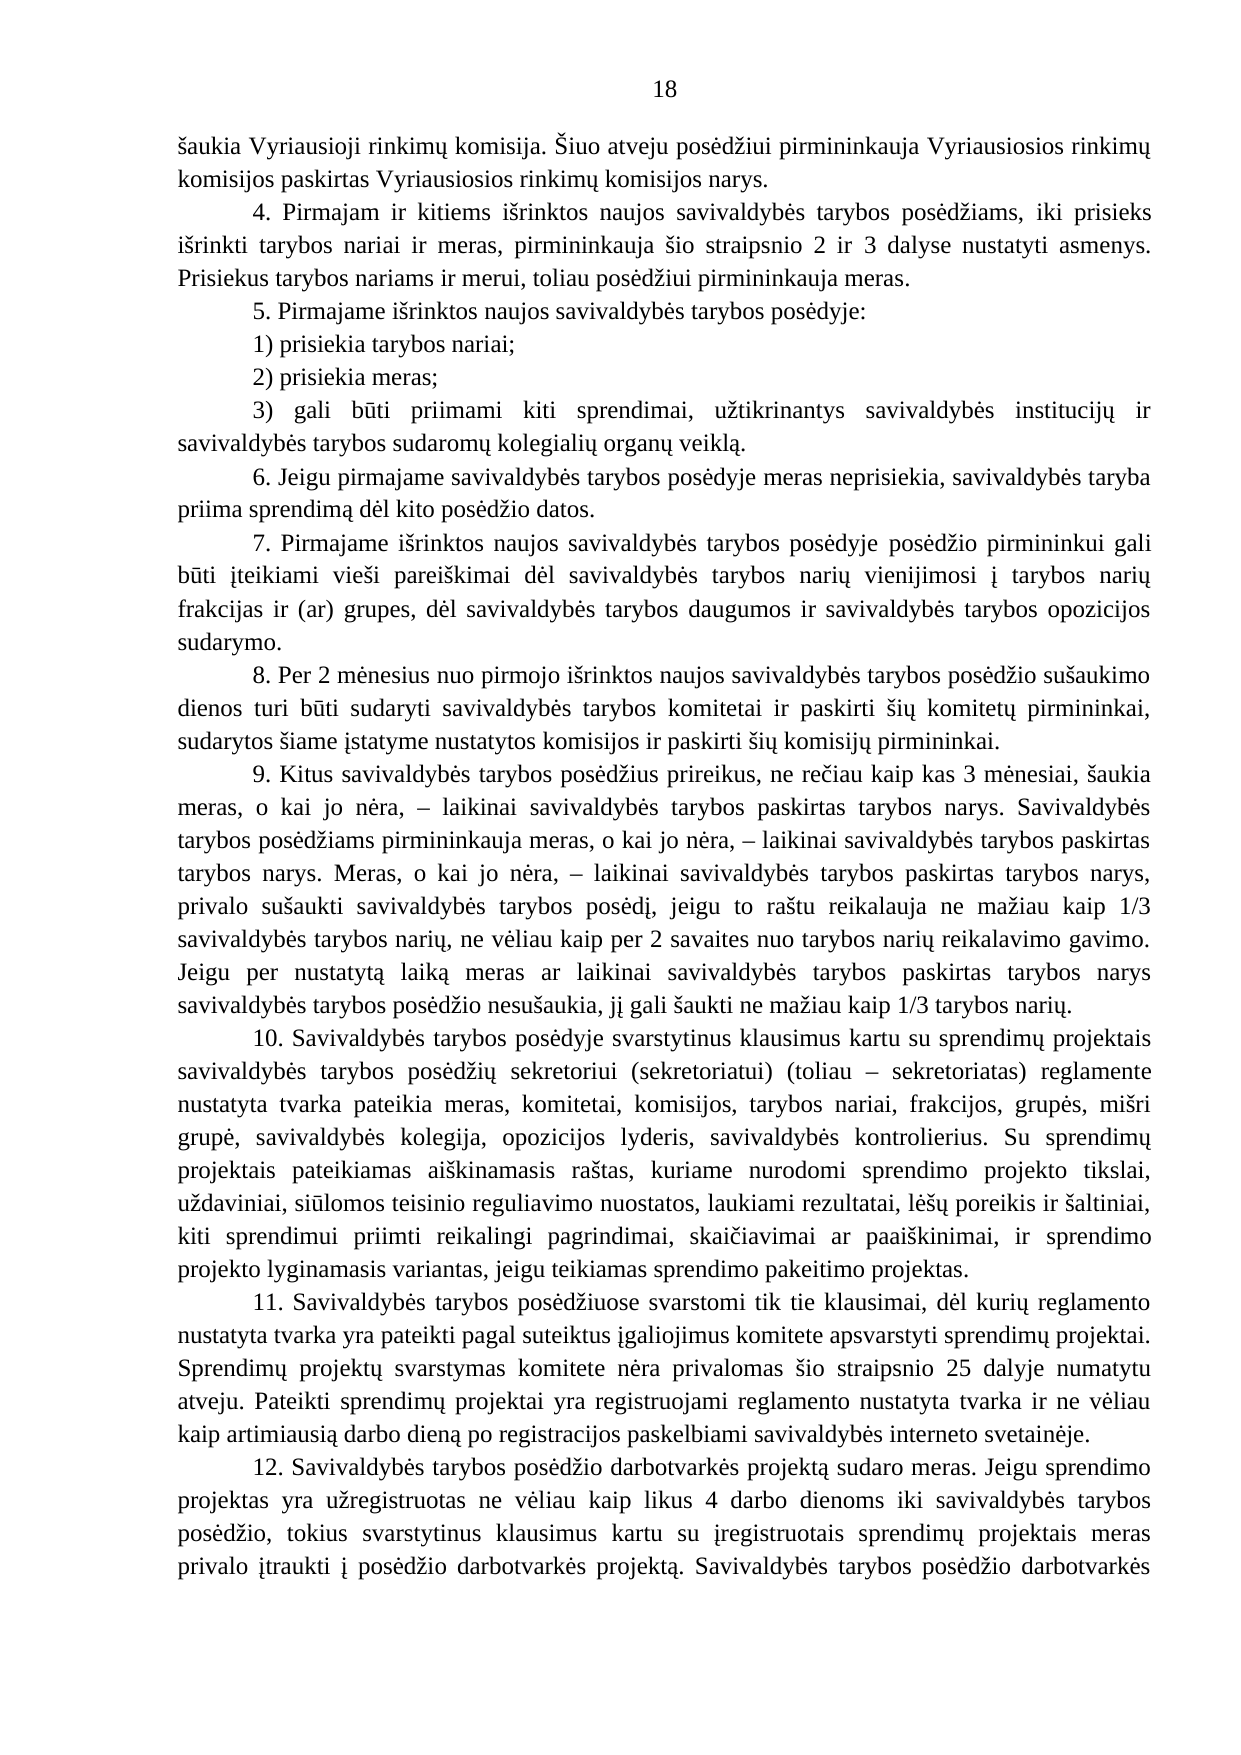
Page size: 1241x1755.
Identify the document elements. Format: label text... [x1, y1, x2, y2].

text 4. Pirmajam ir kitiems išrinktos naujos savivaldybės tarybos posėdžiams, iki prisieks išrinkti tarybos nariai ir meras, pirmininkauja šio straipsnio 2 ir 3 dalyse nustatyti asmenys. Prisiekus tarybos nariams ir merui, toliau posėdžiui pirmininkauja meras. [177, 197, 1152, 292]
text 8. Per 2 mėnesius nuo pirmojo išrinktos naujos savivaldybės tarybos posėdžio sušaukimo dienos turi būti sudaryti savivaldybės tarybos komitetai ir paskirti šių komitetų pirmininkai, sudarytos šiame įstatyme nustatytos komisijos ir paskirti šių komisijų pirmininkai. [177, 660, 1152, 754]
text 3) gali būti priimami kiti sprendimai, užtikrinantys savivaldybės institucijų ir savivaldybės tarybos sudaromų kolegialių organų veiklą. [177, 396, 1152, 457]
text 2) prisiekia meras; [177, 362, 1152, 391]
text 1) prisiekia tarybos nariai; [177, 329, 1152, 358]
text 6. Jeigu pirmajame savivaldybės tarybos posėdyje meras neprisiekia, savivaldybės taryba priima sprendimą dėl kito posėdžio datos. [177, 462, 1152, 523]
text 12. Savivaldybės tarybos posėdžio darbotvarkės projektą sudaro meras. Jeigu sprendimo projektas yra užregistruotas ne vėliau kaip likus 4 darbo dienoms iki savivaldybės tarybos posėdžio, tokius svarstytinus klausimus kartu su įregistruotais sprendimų projektais meras privalo įtraukti į posėdžio darbotvarkės projektą. Savivaldybės tarybos posėdžio darbotvarkės [177, 1452, 1152, 1580]
text 7. Pirmajame išrinktos naujos savivaldybės tarybos posėdyje posėdžio pirmininkui gali būti įteikiami vieši pareiškimai dėl savivaldybės tarybos narių vienijimosi į tarybos narių frakcijas ir (ar) grupes, dėl savivaldybės tarybos daugumos ir savivaldybės tarybos opozicijos sudarymo. [177, 528, 1152, 655]
text šaukia Vyriausioji rinkimų komisija. Šiuo atveju posėdžiui pirmininkauja Vyriausiosios rinkimų komisijos paskirtas Vyriausiosios rinkimų komisijos narys. [177, 131, 1152, 193]
text 11. Savivaldybės tarybos posėdžiuose svarstomi tik tie klausimai, dėl kurių reglamento nustatyta tvarka yra pateikti pagal suteiktus įgaliojimus komitete apsvarstyti sprendimų projektai. Sprendimų projektų svarstymas komitete nėra privalomas šio straipsnio 25 dalyje numatytu atveju. Pateikti sprendimų projektai yra registruojami reglamento nustatyta tvarka ir ne vėliau kaip artimiausią darbo dieną po registracijos paskelbiami savivaldybės interneto svetainėje. [177, 1287, 1152, 1448]
text 9. Kitus savivaldybės tarybos posėdžius prireikus, ne rečiau kaip kas 3 mėnesiai, šaukia meras, o kai jo nėra, – laikinai savivaldybės tarybos paskirtas tarybos narys. Savivaldybės tarybos posėdžiams pirmininkauja meras, o kai jo nėra, – laikinai savivaldybės tarybos paskirtas tarybos narys. Meras, o kai jo nėra, – laikinai savivaldybės tarybos paskirtas tarybos narys, privalo sušaukti savivaldybės tarybos posėdį, jeigu to raštu reikalauja ne mažiau kaip 1/3 savivaldybės tarybos narių, ne vėliau kaip per 2 savaites nuo tarybos narių reikalavimo gavimo. Jeigu per nustatytą laiką meras ar laikinai savivaldybės tarybos paskirtas tarybos narys savivaldybės tarybos posėdžio nesušaukia, jį gali šaukti ne mažiau kaip 1/3 tarybos narių. [177, 759, 1152, 1019]
text 5. Pirmajame išrinktos naujos savivaldybės tarybos posėdyje: [177, 296, 1152, 325]
text 10. Savivaldybės tarybos posėdyje svarstytinus klausimus kartu su sprendimų projektais savivaldybės tarybos posėdžių sekretoriui (sekretoriatui) (toliau – sekretoriatas) reglamente nustatyta tvarka pateikia meras, komitetai, komisijos, tarybos nariai, frakcijos, grupės, mišri grupė, savivaldybės kolegija, opozicijos lyderis, savivaldybės kontrolierius. Su sprendimų projektais pateikiamas aiškinamasis raštas, kuriame nurodomi sprendimo projekto tikslai, uždaviniai, siūlomos teisinio reguliavimo nuostatos, laukiami rezultatai, lėšų poreikis ir šaltiniai, kiti sprendimui priimti reikalingi pagrindimai, skaičiavimai ar paaiškinimai, ir sprendimo projekto lyginamasis variantas, jeigu teikiamas sprendimo pakeitimo projektas. [177, 1023, 1152, 1283]
